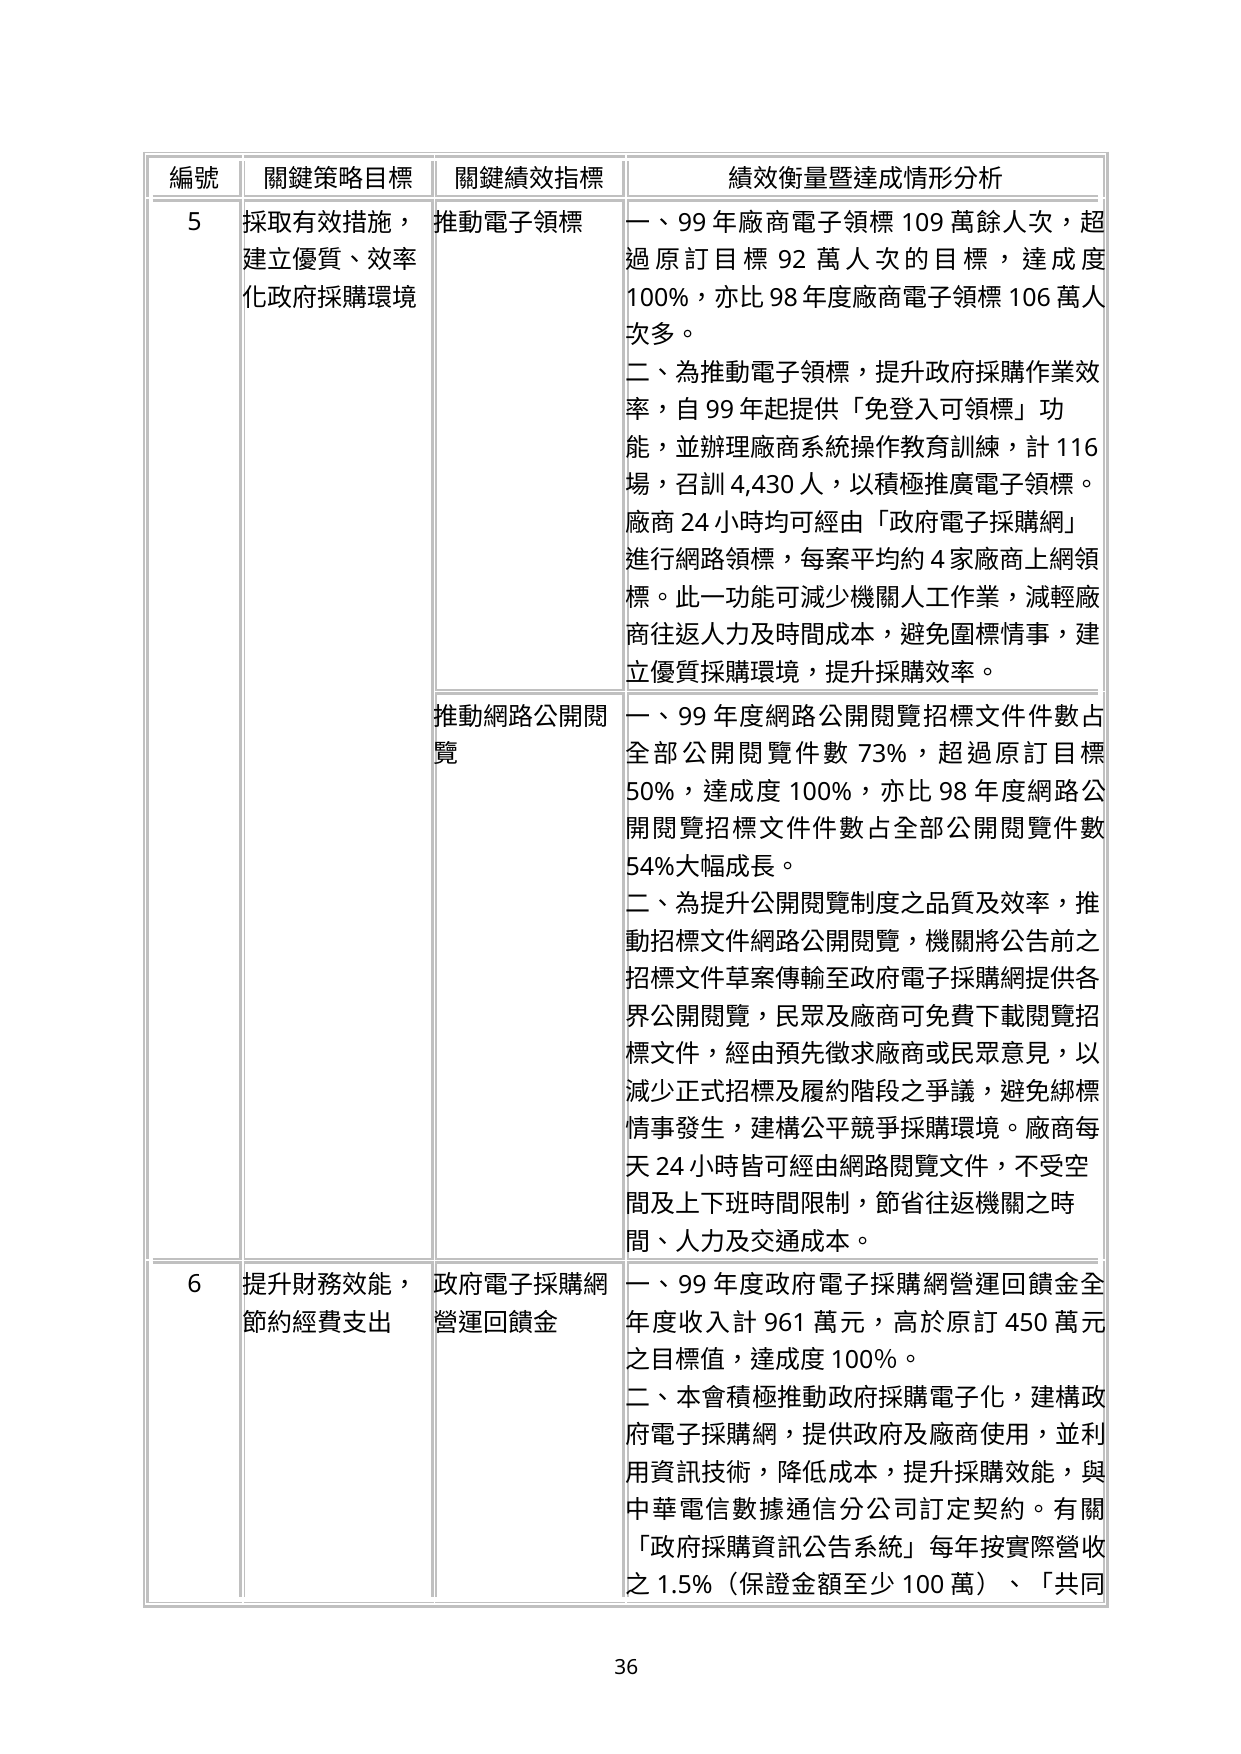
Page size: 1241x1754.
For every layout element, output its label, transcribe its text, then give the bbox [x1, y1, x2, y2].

table_cell 推動網路公開閱覽 [437, 695, 622, 1258]
table_cell 一、99年廠商電子領標109萬餘人次，超過原訂目標92萬人次的目標，達成度100%，亦比98年度廠商電子領標106萬人次多。 二、為推動電子領標，提升政府採購作業效率，自99年起提供「免登入可領標」功能，並辦理廠商系統操作教育訓練，計116場，召訓4,430人，以積極推廣電子領標。廠商24小時均可經由「政府電子採購網」進行網路領標，每案平均約4家廠商上網領標。此一功能可減少機關人工作業，減輕廠商往返人力及時間成本，避免圍標情事，建立優質採購環境，提升採購效率。 [625, 195, 1106, 689]
table_cell 提升財務效能，節約經費支出 [242, 1258, 434, 1602]
table_header 關鍵績效指標 [434, 153, 625, 195]
table_cell 一、99年度網路公開閱覽招標文件件數占全部公開閱覽件數73%，超過原訂目標50%，達成度100%，亦比98年度網路公開閱覽招標文件件數占全部公開閱覽件數54%大幅成長。 二、為提升公開閱覽制度之品質及效率，推動招標文件網路公開閱覽，機關將公告前之招標文件草案傳輸至政府電子採購網提供各界公開閱覽，民眾及廠商可免費下載閱覽招標文件，經由預先徵求廠商或民眾意見，以減少正式招標及履約階段之爭議，避免綁標情事發生，建構公平競爭採購環境。廠商每天24小時皆可經由網路閱覽文件，不受空間及上下班時間限制，節省往返機關之時間、人力及交通成本。 [625, 689, 1106, 1258]
table_header 編號 [149, 158, 242, 195]
table_cell 政府電子採購網營運回饋金 [434, 1264, 625, 1602]
table_cell 推動電子領標 [437, 202, 622, 689]
table_header 績效衡量暨達成情形分析 [625, 153, 1106, 195]
table_cell 5 [146, 195, 242, 1258]
table_cell 一、99年度政府電子採購網營運回饋金全年度收入計961萬元，高於原訂450萬元之目標值，達成度100％。 二、本會積極推動政府採購電子化，建構政府電子採購網，提供政府及廠商使用，並利用資訊技術，降低成本，提升採購效能，與中華電信數據通信分公司訂定契約。有關「政府採購資訊公告系統」每年按實際營收之1.5%（保證金額至少100萬）、「共同 [625, 1258, 1106, 1602]
table_header 關鍵策略目標 [242, 153, 434, 195]
table_cell 6 [146, 1258, 242, 1602]
table_cell 採取有效措施，建立優質、效率化政府採購環境 [245, 202, 431, 1258]
